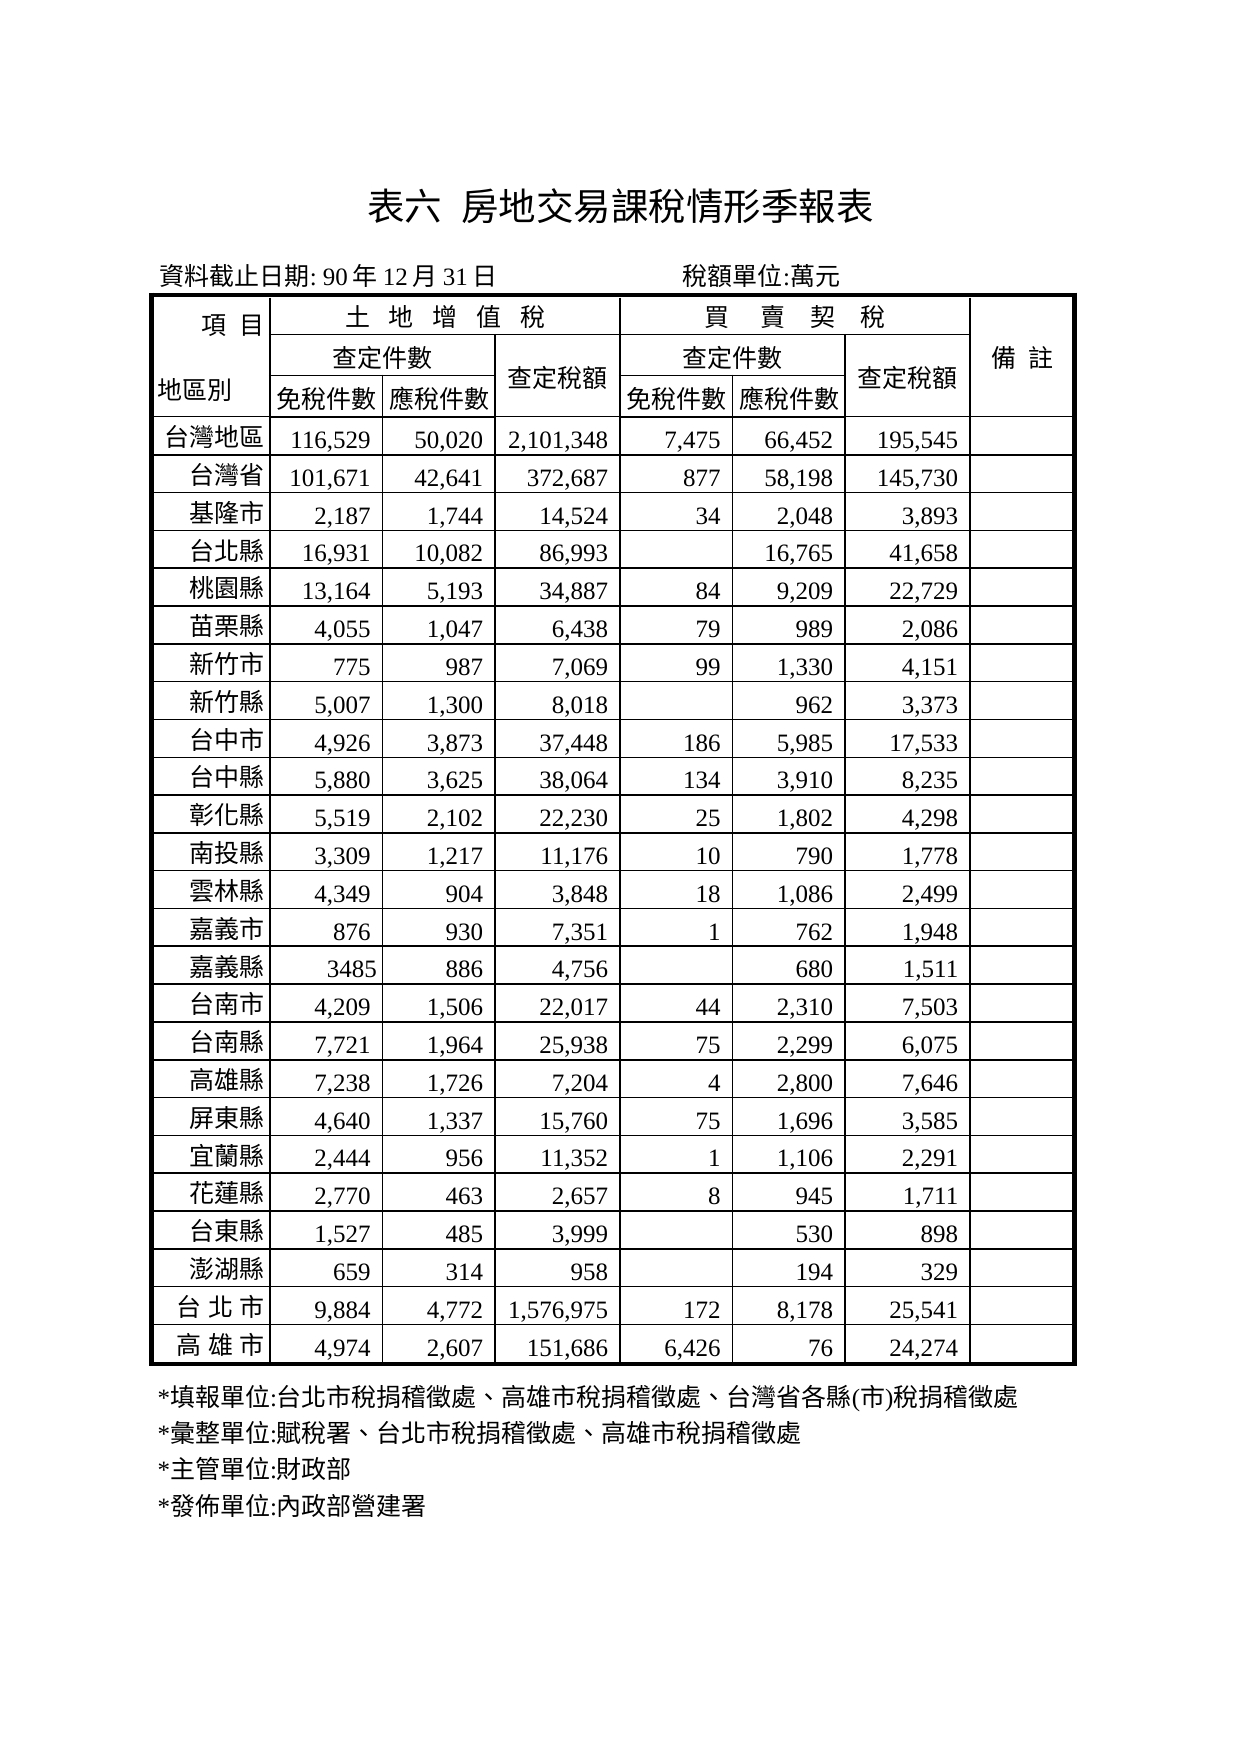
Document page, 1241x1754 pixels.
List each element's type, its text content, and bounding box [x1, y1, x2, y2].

table_cell 1,217 [383, 834, 494, 870]
table_header 土 地 增 值 稅 [271, 297, 620, 334]
table_cell 25,541 [846, 1287, 969, 1323]
table_cell [971, 1287, 1072, 1323]
table_cell 查定件數 [621, 335, 844, 374]
table_cell [971, 796, 1072, 832]
table_cell 44 [621, 985, 732, 1021]
table_cell 1,337 [383, 1098, 494, 1134]
table_cell 2,499 [846, 871, 969, 908]
table_cell 1,802 [733, 796, 844, 832]
table_cell *主管單位:財政部 [152, 1450, 1074, 1486]
table_cell [971, 1098, 1072, 1134]
table_cell [971, 985, 1072, 1021]
table_cell 1,948 [846, 909, 969, 945]
table_cell 新竹縣 [154, 682, 269, 718]
table_cell 5,193 [383, 569, 494, 605]
table_cell 台北縣 [154, 531, 269, 567]
table_cell [971, 1174, 1072, 1210]
table_cell 987 [383, 645, 494, 681]
table_cell [971, 493, 1072, 529]
table_cell 花蓮縣 [154, 1174, 269, 1210]
table_cell 8,235 [846, 758, 969, 794]
table_cell 7,351 [496, 909, 619, 945]
text 表六 房地交易課稅情形季報表 [159, 177, 1081, 231]
table_cell 99 [621, 645, 732, 681]
table_cell 4,298 [846, 796, 969, 832]
table_cell 3,893 [846, 493, 969, 529]
table_cell 7,238 [271, 1061, 382, 1097]
table_cell 186 [621, 720, 732, 756]
table_cell 3485 [271, 947, 382, 983]
table_cell [621, 1250, 732, 1286]
table_cell [621, 682, 732, 718]
table_cell 3,625 [383, 758, 494, 794]
table_cell 530 [733, 1212, 844, 1248]
table_cell 澎湖縣 [154, 1250, 269, 1286]
table_cell 4 [621, 1061, 732, 1097]
table_cell 應稅件數 [733, 376, 844, 416]
table_cell 台 北 市 [154, 1287, 269, 1323]
table_cell 2,607 [383, 1325, 494, 1361]
table_cell 桃園縣 [154, 569, 269, 605]
table_cell 41,658 [846, 531, 969, 567]
table_cell 2,101,348 [496, 417, 619, 454]
table_cell 2,770 [271, 1174, 382, 1210]
table_cell [971, 569, 1072, 605]
table_cell 6,438 [496, 607, 619, 643]
table_cell 775 [271, 645, 382, 681]
table_cell 314 [383, 1250, 494, 1286]
table_cell [971, 834, 1072, 870]
table_cell 172 [621, 1287, 732, 1323]
table_cell 屏東縣 [154, 1098, 269, 1134]
table_cell [971, 947, 1072, 983]
table_cell 66,452 [733, 418, 844, 454]
table_cell 宜蘭縣 [154, 1136, 269, 1172]
table_cell 38,064 [496, 758, 619, 794]
table_cell [971, 1061, 1072, 1097]
table_cell 2,048 [733, 493, 844, 529]
table_cell 14,524 [496, 493, 619, 529]
table_cell 台中市 [154, 720, 269, 756]
table_cell 25 [621, 796, 732, 832]
table_cell 195,545 [846, 417, 969, 454]
table_cell 58,198 [733, 456, 844, 492]
table_cell 989 [733, 607, 844, 643]
table_cell 930 [383, 909, 494, 945]
table_cell 南投縣 [154, 834, 269, 870]
table_cell 680 [733, 947, 844, 983]
table_cell [971, 1136, 1072, 1172]
table_cell [971, 1023, 1072, 1059]
table_cell [971, 1250, 1072, 1286]
table_cell [971, 607, 1072, 643]
table_cell 372,687 [496, 456, 619, 492]
table_cell 11,352 [496, 1136, 619, 1172]
table_cell 876 [271, 909, 382, 945]
table_cell 2,657 [496, 1174, 619, 1210]
table_cell [971, 456, 1072, 492]
table_cell 15,760 [496, 1098, 619, 1134]
table_cell 台東縣 [154, 1212, 269, 1248]
table_cell 2,187 [271, 493, 382, 529]
table_cell 898 [846, 1212, 969, 1248]
table_cell 762 [733, 909, 844, 945]
table_cell [621, 947, 732, 983]
table_cell 3,999 [496, 1212, 619, 1248]
table_cell 84 [621, 569, 732, 605]
table_cell 886 [383, 947, 494, 983]
table_cell 2,299 [733, 1023, 844, 1059]
table_cell 8 [621, 1174, 732, 1210]
table_cell 4,640 [271, 1098, 382, 1134]
table_cell 22,230 [496, 796, 619, 832]
table_cell 659 [271, 1250, 382, 1286]
table_cell 79 [621, 607, 732, 643]
table_cell 4,974 [271, 1325, 382, 1361]
table_cell [621, 531, 732, 567]
table_cell 嘉義縣 [154, 947, 269, 983]
table_cell 8,018 [496, 682, 619, 718]
table_cell 16,765 [733, 531, 844, 567]
table_cell *彙整單位:賦稅署、台北市稅捐稽徵處、高雄市稅捐稽徵處 [152, 1414, 1074, 1450]
table_cell [971, 645, 1072, 681]
table_cell [621, 1212, 732, 1248]
table_cell 9,209 [733, 569, 844, 605]
table_cell 790 [733, 834, 844, 870]
table_cell 194 [733, 1250, 844, 1286]
table_cell 485 [383, 1212, 494, 1248]
table_cell 18 [621, 871, 732, 908]
table_cell 4,349 [271, 871, 382, 908]
table_cell 1 [621, 909, 732, 945]
table_cell 877 [621, 456, 732, 492]
table_cell 台南縣 [154, 1023, 269, 1059]
table_cell 4,756 [496, 947, 619, 983]
table_cell *填報單位:台北市稅捐稽徵處、高雄市稅捐稽徵處、台灣省各縣(市)稅捐稽徵處 [152, 1366, 1074, 1413]
table_cell 5,880 [271, 758, 382, 794]
table_cell 7,503 [846, 985, 969, 1021]
table_cell 1,511 [846, 947, 969, 983]
table_cell 37,448 [496, 720, 619, 756]
table_cell [971, 417, 1072, 454]
table_cell 免稅件數 [621, 376, 732, 416]
table_cell 查定稅額 [846, 335, 969, 416]
table_cell 76 [733, 1325, 844, 1361]
table_cell [971, 871, 1072, 908]
table_cell 台中縣 [154, 758, 269, 794]
table_cell 75 [621, 1023, 732, 1059]
table_cell 962 [733, 682, 844, 718]
table_cell 22,017 [496, 985, 619, 1021]
table_cell 1,964 [383, 1023, 494, 1059]
table_cell 3,848 [496, 871, 619, 908]
table_cell 1,300 [383, 682, 494, 718]
table_cell 高 雄 市 [154, 1325, 269, 1361]
table_cell 查定稅額 [496, 335, 619, 416]
table_header 備 註 [971, 297, 1072, 416]
table_cell 2,086 [846, 607, 969, 643]
text 資料截止日期: 90年12月31日 稅額單位:萬元 [159, 256, 1081, 293]
table_cell 16,931 [271, 531, 382, 567]
table_cell 5,519 [271, 796, 382, 832]
table_cell 42,641 [383, 456, 494, 492]
table_cell 958 [496, 1250, 619, 1286]
table_cell 75 [621, 1098, 732, 1134]
table_cell 86,993 [496, 531, 619, 567]
table_cell 4,926 [271, 720, 382, 756]
table_cell 2,291 [846, 1136, 969, 1172]
table_cell 1 [621, 1136, 732, 1172]
table_header 買 賣 契 稅 [621, 297, 970, 334]
table_cell [971, 1212, 1072, 1248]
table_cell 145,730 [846, 456, 969, 492]
table_cell 1,696 [733, 1098, 844, 1134]
table_cell 2,444 [271, 1136, 382, 1172]
table_cell 基隆市 [154, 493, 269, 529]
table_cell [971, 758, 1072, 794]
table_cell 25,938 [496, 1023, 619, 1059]
table_cell 1,506 [383, 985, 494, 1021]
table_cell 945 [733, 1174, 844, 1210]
table_cell 3,910 [733, 758, 844, 794]
table_cell [971, 531, 1072, 567]
table_cell 免稅件數 [271, 376, 382, 416]
table_cell 8,178 [733, 1287, 844, 1323]
table_cell 5,985 [733, 720, 844, 756]
table_cell 4,772 [383, 1287, 494, 1323]
table_cell 1,711 [846, 1174, 969, 1210]
table_cell 1,047 [383, 607, 494, 643]
table_cell 高雄縣 [154, 1061, 269, 1097]
table_cell 7,069 [496, 645, 619, 681]
table_cell 134 [621, 758, 732, 794]
table_cell 台南市 [154, 985, 269, 1021]
table_cell 7,646 [846, 1061, 969, 1097]
table_cell 5,007 [271, 682, 382, 718]
table_cell [971, 682, 1072, 718]
table_cell 6,075 [846, 1023, 969, 1059]
table_cell [971, 720, 1072, 756]
table_cell [971, 1325, 1072, 1361]
table_cell 3,873 [383, 720, 494, 756]
table_header 項 目 地區別 [154, 297, 270, 416]
table_cell 11,176 [496, 834, 619, 870]
table_cell 2,800 [733, 1061, 844, 1097]
table_cell 7,204 [496, 1061, 619, 1097]
table_cell 17,533 [846, 720, 969, 756]
table_cell 台灣地區 [154, 417, 269, 454]
table_cell 329 [846, 1250, 969, 1286]
table_cell 956 [383, 1136, 494, 1172]
table_cell 1,527 [271, 1212, 382, 1248]
table_cell 4,151 [846, 645, 969, 681]
table_cell 101,671 [271, 456, 382, 492]
table_cell 4,055 [271, 607, 382, 643]
table_cell 34,887 [496, 569, 619, 605]
table_cell 34 [621, 493, 732, 529]
table_cell 嘉義市 [154, 909, 269, 945]
table_cell 應稅件數 [383, 376, 494, 416]
table_cell 4,209 [271, 985, 382, 1021]
table_cell 151,686 [496, 1325, 619, 1361]
table_cell 彰化縣 [154, 796, 269, 832]
table_cell [971, 909, 1072, 945]
table_cell 22,729 [846, 569, 969, 605]
table_cell 1,086 [733, 871, 844, 908]
table_cell 新竹市 [154, 645, 269, 681]
table_cell 1,330 [733, 645, 844, 681]
table_cell 10,082 [383, 531, 494, 567]
table_cell 1,576,975 [496, 1287, 619, 1323]
table_cell 463 [383, 1174, 494, 1210]
table_cell 苗栗縣 [154, 607, 269, 643]
table_cell 10 [621, 834, 732, 870]
table_cell 3,309 [271, 834, 382, 870]
table_cell 查定件數 [271, 335, 494, 374]
table_cell 2,102 [383, 796, 494, 832]
table_cell 904 [383, 871, 494, 908]
table_cell 13,164 [271, 569, 382, 605]
table_cell 雲林縣 [154, 871, 269, 908]
table_cell 1,778 [846, 834, 969, 870]
table_cell 9,884 [271, 1287, 382, 1323]
table_cell *發佈單位:內政部營建署 [152, 1486, 1074, 1522]
table_cell 6,426 [621, 1325, 732, 1361]
table_cell 1,106 [733, 1136, 844, 1172]
table_cell 1,726 [383, 1061, 494, 1097]
table_cell 7,475 [621, 418, 732, 454]
table_cell 116,529 [271, 418, 382, 454]
table_cell 台灣省 [154, 456, 269, 492]
table_cell 50,020 [383, 418, 494, 454]
table_cell 1,744 [383, 493, 494, 529]
table_cell 7,721 [271, 1023, 382, 1059]
table_cell 24,274 [846, 1325, 969, 1361]
table_cell 3,585 [846, 1098, 969, 1134]
table_cell 2,310 [733, 985, 844, 1021]
table_cell 3,373 [846, 682, 969, 718]
